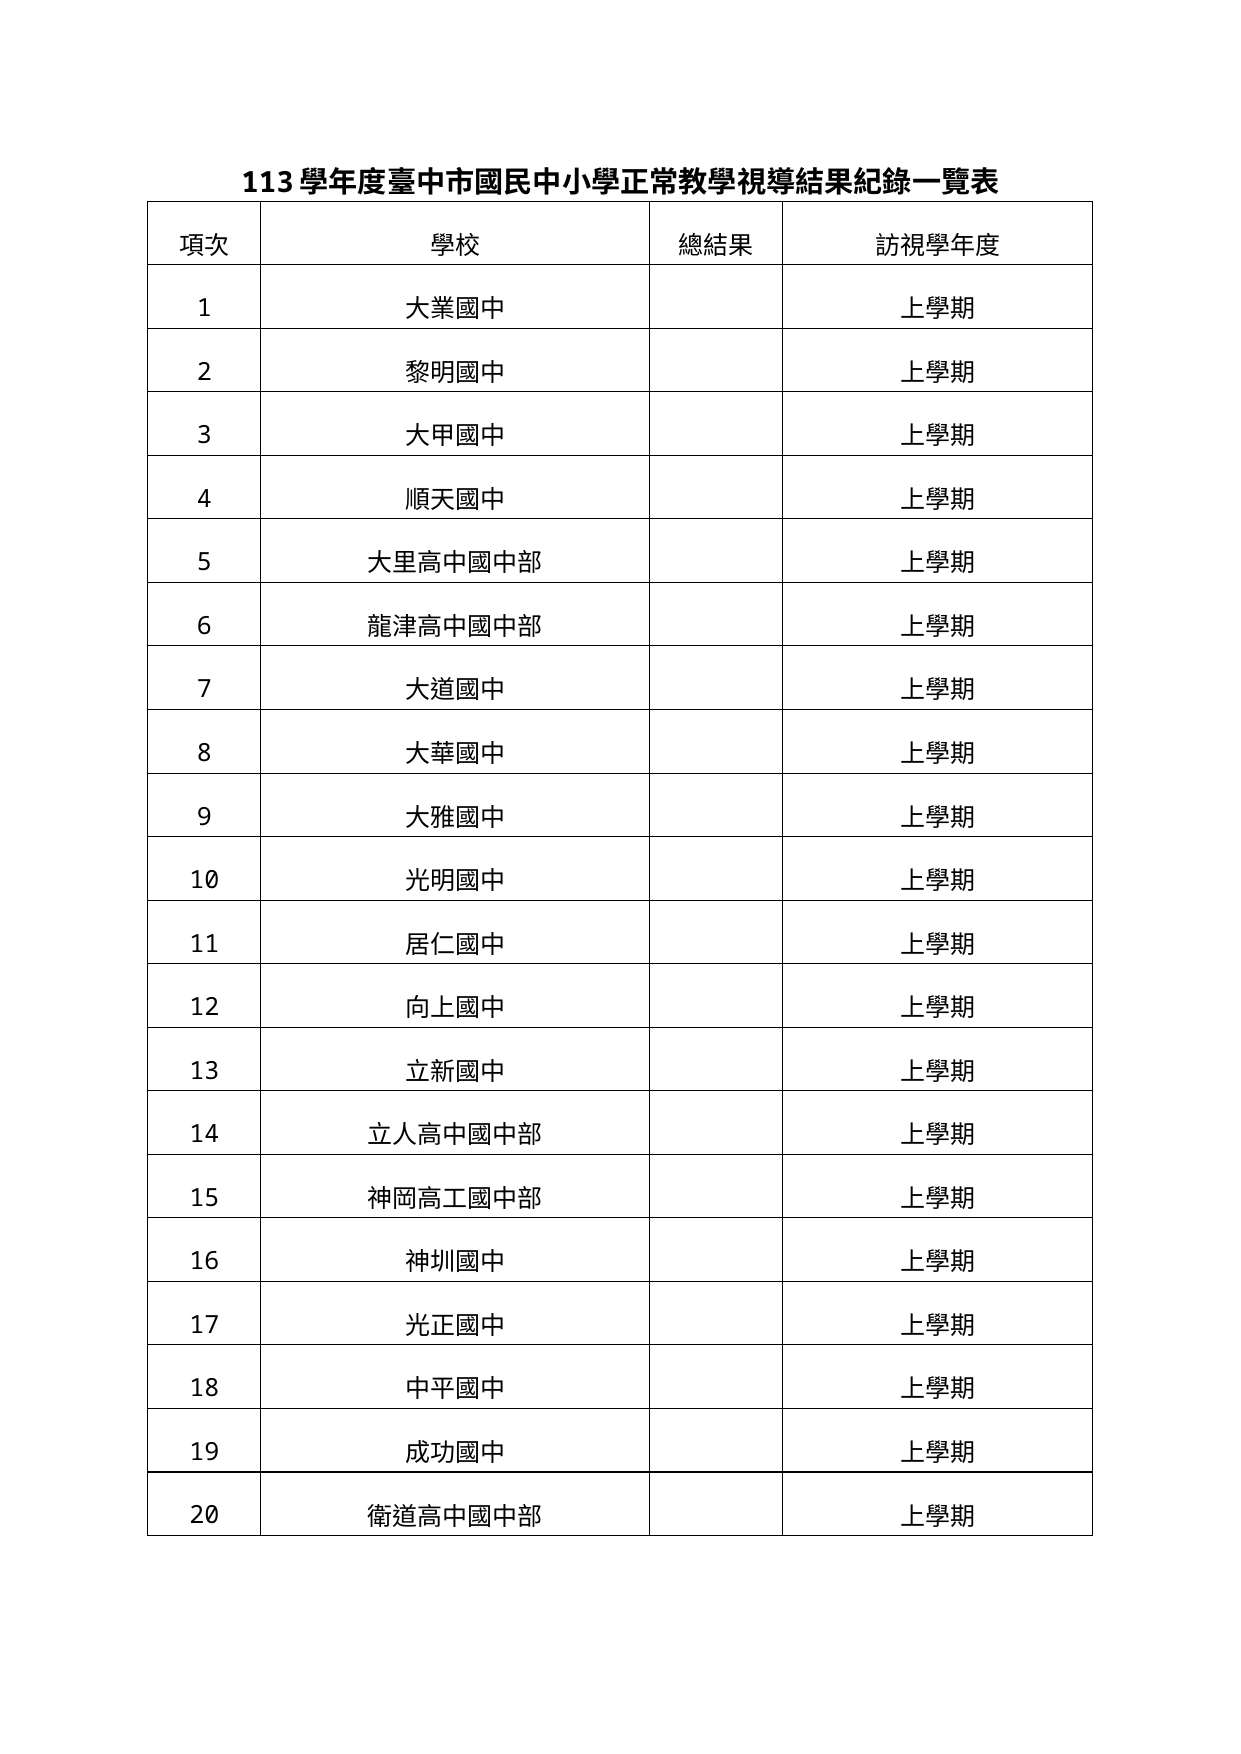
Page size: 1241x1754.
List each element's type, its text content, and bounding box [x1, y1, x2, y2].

table_cell 6 [148, 583, 260, 645]
table_cell [650, 901, 782, 963]
table_cell [650, 1218, 782, 1281]
table_cell 13 [148, 1028, 260, 1090]
table_cell 光明國中 [261, 837, 649, 899]
table_cell 12 [148, 964, 260, 1027]
table_header 學校 [261, 202, 649, 264]
table_cell 10 [148, 837, 260, 899]
table_cell [650, 1282, 782, 1344]
table_cell 上學期 [783, 901, 1092, 963]
table_cell [650, 1028, 782, 1090]
table_header 訪視學年度 [783, 202, 1092, 264]
table_cell 上學期 [783, 710, 1092, 772]
table_cell [650, 774, 782, 836]
table_cell [650, 1409, 782, 1471]
table_cell 20 [148, 1473, 260, 1535]
table_cell 龍津高中國中部 [261, 583, 649, 645]
table_cell 上學期 [783, 519, 1092, 582]
table_cell 大里高中國中部 [261, 519, 649, 582]
table_cell 上學期 [783, 1473, 1092, 1535]
table_cell 立人高中國中部 [261, 1091, 649, 1154]
table_cell [650, 519, 782, 582]
table_cell [650, 1155, 782, 1217]
table_cell 立新國中 [261, 1028, 649, 1090]
table_cell [650, 710, 782, 772]
table_cell 向上國中 [261, 964, 649, 1027]
table_cell 9 [148, 774, 260, 836]
table_cell 11 [148, 901, 260, 963]
table_cell 上學期 [783, 1409, 1092, 1471]
table_cell 黎明國中 [261, 329, 649, 391]
table_cell [650, 1345, 782, 1408]
table_cell 上學期 [783, 1155, 1092, 1217]
table_cell 上學期 [783, 964, 1092, 1027]
table_cell 14 [148, 1091, 260, 1154]
table_cell 5 [148, 519, 260, 582]
table_cell 順天國中 [261, 456, 649, 518]
table_cell 光正國中 [261, 1282, 649, 1344]
table_cell [650, 1473, 782, 1535]
table_cell 上學期 [783, 1282, 1092, 1344]
table_cell [650, 265, 782, 328]
table_cell [650, 964, 782, 1027]
table_cell 上學期 [783, 1218, 1092, 1281]
table_cell 15 [148, 1155, 260, 1217]
table_cell [650, 392, 782, 455]
table_cell 7 [148, 646, 260, 709]
table_cell 上學期 [783, 646, 1092, 709]
table_cell 上學期 [783, 774, 1092, 836]
table_cell 中平國中 [261, 1345, 649, 1408]
table_cell 上學期 [783, 1028, 1092, 1090]
table_cell 上學期 [783, 329, 1092, 391]
table_cell 大雅國中 [261, 774, 649, 836]
table_cell [650, 329, 782, 391]
table_cell 上學期 [783, 837, 1092, 899]
table_cell 17 [148, 1282, 260, 1344]
table_cell 大甲國中 [261, 392, 649, 455]
table_cell 3 [148, 392, 260, 455]
table_cell 上學期 [783, 583, 1092, 645]
table_cell 神圳國中 [261, 1218, 649, 1281]
table_cell 大業國中 [261, 265, 649, 328]
table_cell [650, 837, 782, 899]
table_cell 2 [148, 329, 260, 391]
table_cell 16 [148, 1218, 260, 1281]
table_header 項次 [148, 202, 260, 264]
table_cell 上學期 [783, 265, 1092, 328]
table_cell 上學期 [783, 456, 1092, 518]
table_cell 神岡高工國中部 [261, 1155, 649, 1217]
table_cell 上學期 [783, 1345, 1092, 1408]
table_cell [650, 456, 782, 518]
table_cell 上學期 [783, 392, 1092, 455]
table_cell 成功國中 [261, 1409, 649, 1471]
table_cell 居仁國中 [261, 901, 649, 963]
table_cell 大華國中 [261, 710, 649, 772]
text 113學年度臺中市國民中小學正常教學視導結果紀錄一覽表 [187, 158, 1053, 201]
table_cell 8 [148, 710, 260, 772]
table_cell [650, 1091, 782, 1154]
table_cell 4 [148, 456, 260, 518]
table_cell 上學期 [783, 1091, 1092, 1154]
table_cell [650, 583, 782, 645]
table_cell 18 [148, 1345, 260, 1408]
table_cell 大道國中 [261, 646, 649, 709]
table_cell 19 [148, 1409, 260, 1471]
table_cell [650, 646, 782, 709]
table_cell 1 [148, 265, 260, 328]
table_cell 衛道高中國中部 [261, 1473, 649, 1535]
table_header 總結果 [650, 202, 782, 264]
